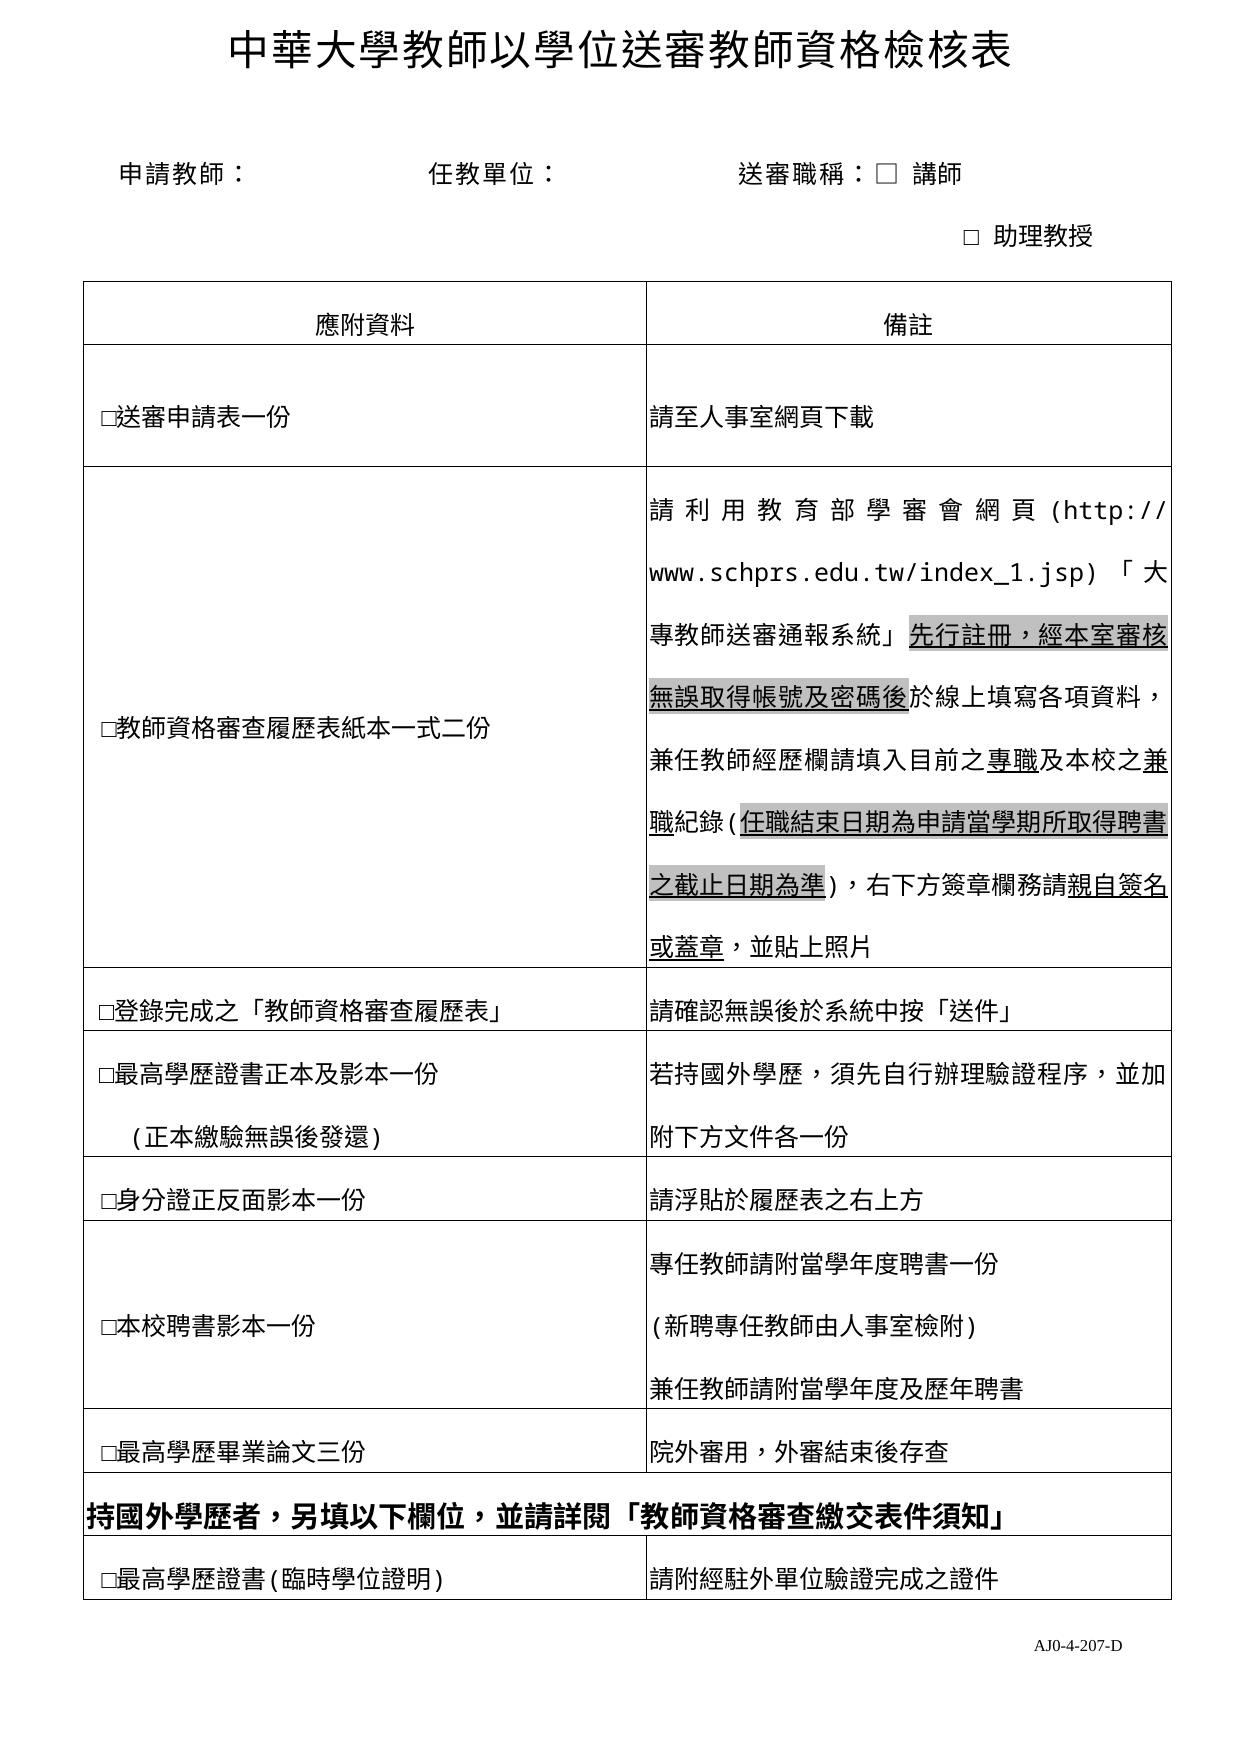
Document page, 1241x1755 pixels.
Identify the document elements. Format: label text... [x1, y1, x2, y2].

table_cell 院外審用，外審結束後存查 [647, 1409, 1171, 1472]
table_cell 專任教師請附當學年度聘書一份 (新聘專任教師由人事室檢附) 兼任教師請附當學年度及歷年聘書 [647, 1221, 1171, 1408]
table_cell □教師資格審查履歷表紙本一式二份 [84, 467, 646, 967]
table_cell 若持國外學歷，須先自行辦理驗證程序，並加附下方文件各一份 [647, 1031, 1171, 1156]
table_cell □身分證正反面影本一份 [84, 1157, 646, 1220]
table_cell 請浮貼於履歷表之右上方 [647, 1157, 1171, 1220]
table_cell 請至人事室網頁下載 [647, 345, 1171, 466]
table_cell □最高學歷畢業論文三份 [84, 1409, 646, 1472]
table_cell 請附經駐外單位驗證完成之證件 [647, 1536, 1171, 1599]
table_cell □送審申請表一份 [84, 345, 646, 466]
table_cell 持國外學歷者，另填以下欄位，並請詳閱「教師資格審查繳交表件須知」 [84, 1473, 1171, 1535]
table_header 備註 [647, 282, 1171, 344]
table_cell □最高學歷證書(臨時學位證明) [84, 1536, 646, 1599]
table_cell 請利用教育部學審會網頁(http://www.schprs.edu.tw/index_1.jsp)「大專教師送審通報系統」先行註冊，經本室審核無誤取得帳號及密碼後於線上填寫各項資料，兼任教師經歷欄請填入目前之專職及本校之兼職紀錄(任職結束日期為申請當學期所取得聘書之截止日期為準)，右下方簽章欄務請親自簽名或蓋章，並貼上照片 [647, 467, 1171, 967]
text 中華大學教師以學位送審教師資格檢核表 [118, 6, 1122, 68]
table_cell 請確認無誤後於系統中按「送件」 [647, 968, 1171, 1030]
table_cell □登錄完成之「教師資格審查履歷表」 [84, 968, 646, 1030]
table_header 應附資料 [84, 282, 646, 344]
text 申請教師： 任教單位： 送審職稱：□ 講師 [118, 131, 1122, 193]
text □ 助理教授 [118, 193, 1122, 256]
table_cell □最高學歷證書正本及影本一份 (正本繳驗無誤後發還) [84, 1031, 646, 1156]
table_cell □本校聘書影本一份 [84, 1221, 646, 1408]
